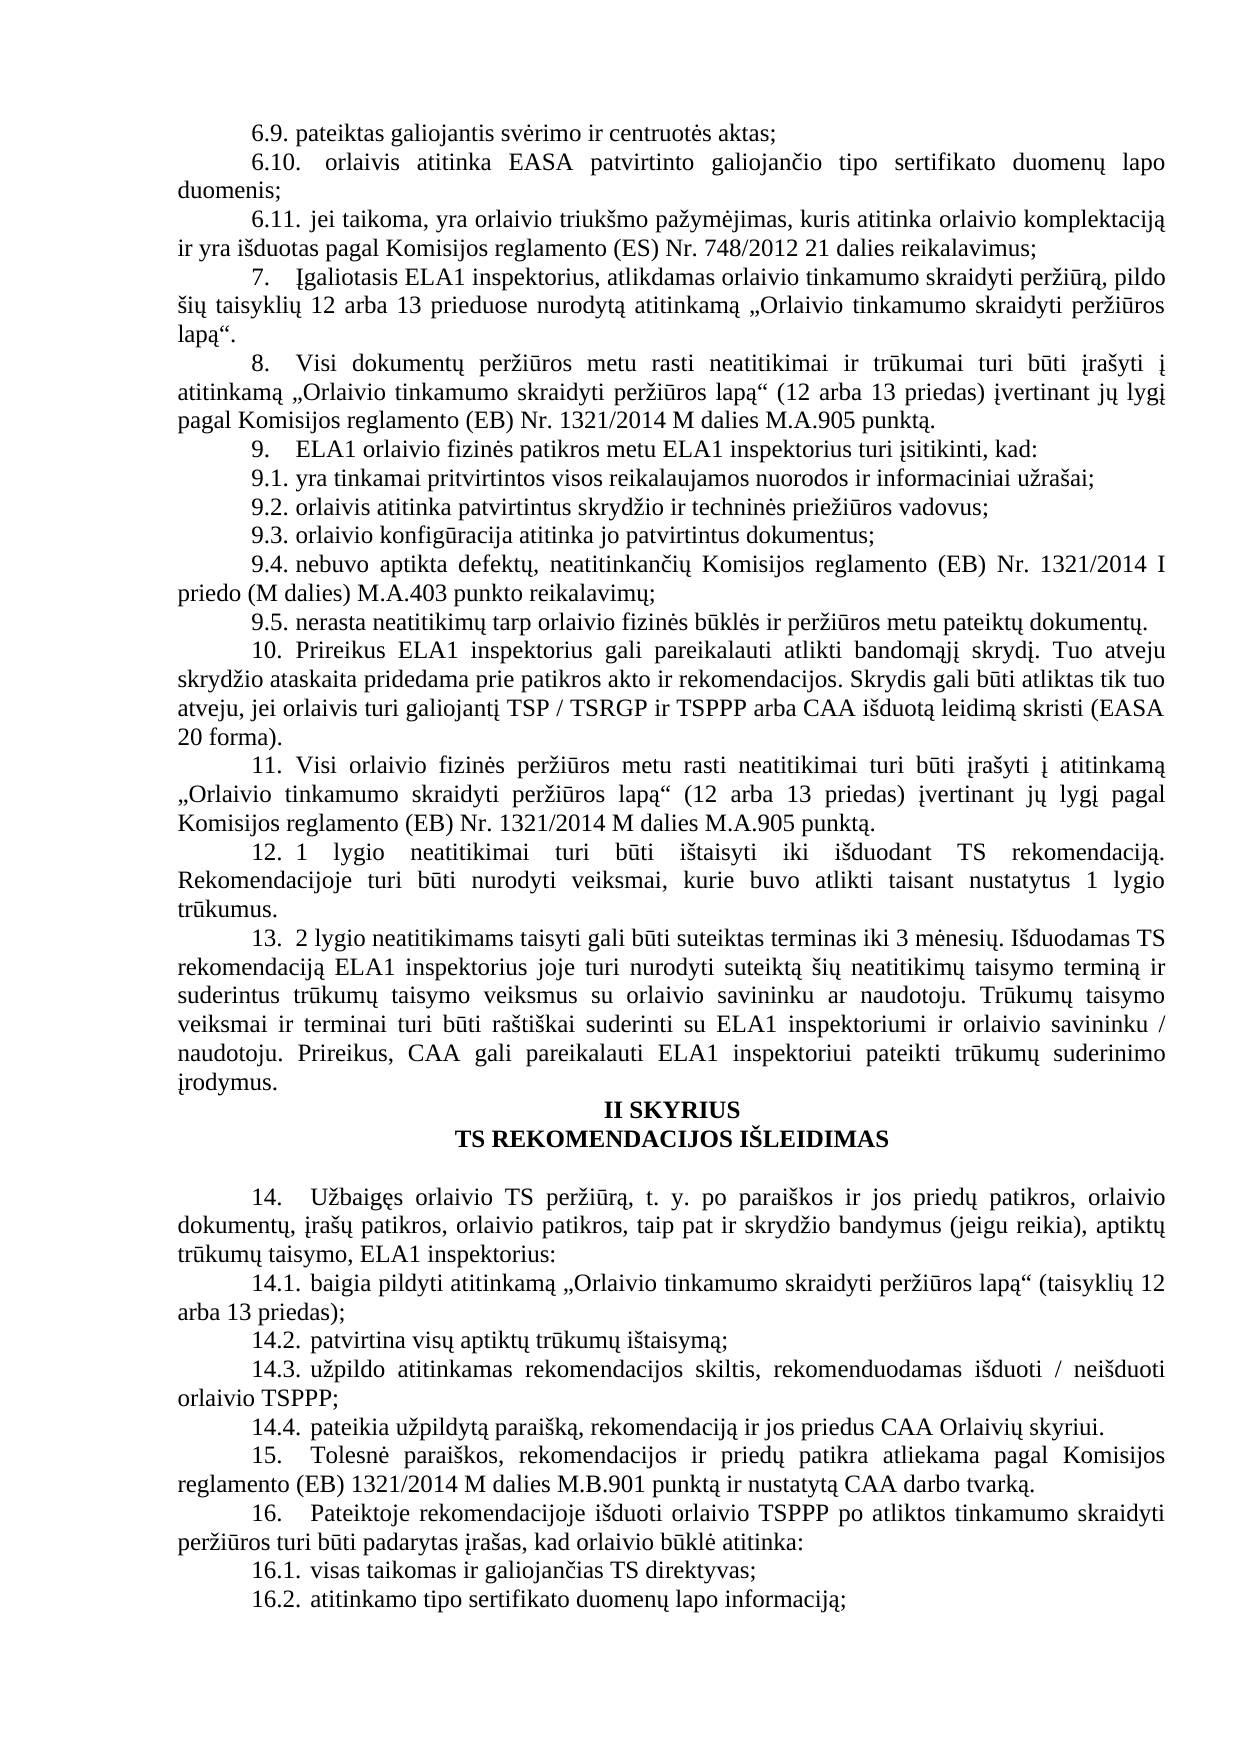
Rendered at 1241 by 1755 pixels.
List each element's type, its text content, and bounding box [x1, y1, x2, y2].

text 14.4. pateikia užpildytą paraišką, rekomendaciją ir jos priedus CAA Orlaivių skyriui. [177, 1412, 1166, 1441]
text 15. Tolesnė paraiškos, rekomendacijos ir priedų patikra atliekama pagal Komisijos reglamento (EB) 1321/2014 M dalies M.B.901 punktą ir nustatytą CAA darbo tvarką. [177, 1441, 1166, 1498]
text 12. 1 lygio neatitikimai turi būti ištaisyti iki išduodant TS rekomendaciją. Rekomendacijoje turi būti nurodyti veiksmai, kurie buvo atlikti taisant nustatytus 1 lygio trūkumus. [177, 837, 1166, 923]
text 16.1. visas taikomas ir galiojančias TS direktyvas; [177, 1556, 1166, 1584]
text 11. Visi orlaivio fizinės peržiūros metu rasti neatitikimai turi būti įrašyti į atitinkamą „Orlaivio tinkamumo skraidyti peržiūros lapą“ (12 arba 13 priedas) įvertinant jų lygį pagal Komisijos reglamento (EB) Nr. 1321/2014 M dalies M.A.905 punktą. [177, 751, 1166, 837]
text 9.3. orlaivio konfigūracija atitinka jo patvirtintus dokumentus; [177, 521, 1166, 549]
text 7. Įgaliotasis ELA1 inspektorius, atlikdamas orlaivio tinkamumo skraidyti peržiūrą, pildo šių taisyklių 12 arba 13 prieduose nurodytą atitinkamą „Orlaivio tinkamumo skraidyti peržiūros lapą“. [177, 262, 1166, 348]
text 14.3. užpildo atitinkamas rekomendacijos skiltis, rekomenduodamas išduoti / neišduoti orlaivio TSPPP; [177, 1354, 1166, 1412]
text II SKYRIUS [177, 1096, 1166, 1124]
text 14. Užbaigęs orlaivio TS peržiūrą, t. y. po paraiškos ir jos priedų patikros, orlaivio dokumentų, įrašų patikros, orlaivio patikros, taip pat ir skrydžio bandymus (jeigu reikia), aptiktų trūkumų taisymo, ELA1 inspektorius: [177, 1182, 1166, 1268]
text 6.11. jei taikoma, yra orlaivio triukšmo pažymėjimas, kuris atitinka orlaivio komplektaciją ir yra išduotas pagal Komisijos reglamento (ES) Nr. 748/2012 21 dalies reikalavimus; [177, 204, 1166, 262]
text 9.5. nerasta neatitikimų tarp orlaivio fizinės būklės ir peržiūros metu pateiktų dokumentų. [177, 607, 1166, 636]
text 14.2. patvirtina visų aptiktų trūkumų ištaisymą; [177, 1326, 1166, 1354]
text 9.2. orlaivis atitinka patvirtintus skrydžio ir techninės priežiūros vadovus; [177, 492, 1166, 521]
text 16.2. atitinkamo tipo sertifikato duomenų lapo informaciją; [177, 1584, 1166, 1613]
text 9.4. nebuvo aptikta defektų, neatitinkančių Komisijos reglamento (EB) Nr. 1321/2014 I priedo (M dalies) M.A.403 punkto reikalavimų; [177, 549, 1166, 607]
text 8. Visi dokumentų peržiūros metu rasti neatitikimai ir trūkumai turi būti įrašyti į atitinkamą „Orlaivio tinkamumo skraidyti peržiūros lapą“ (12 arba 13 priedas) įvertinant jų lygį pagal Komisijos reglamento (EB) Nr. 1321/2014 M dalies M.A.905 punktą. [177, 348, 1166, 434]
text 9.1. yra tinkamai pritvirtintos visos reikalaujamos nuorodos ir informaciniai užrašai; [177, 463, 1166, 492]
text 6.10. orlaivis atitinka EASA patvirtinto galiojančio tipo sertifikato duomenų lapo duomenis; [177, 147, 1166, 204]
text 13. 2 lygio neatitikimams taisyti gali būti suteiktas terminas iki 3 mėnesių. Išduodamas TS rekomendaciją ELA1 inspektorius joje turi nurodyti suteiktą šių neatitikimų taisymo terminą ir suderintus trūkumų taisymo veiksmus su orlaivio savininku ar naudotoju. Trūkumų taisymo veiksmai ir terminai turi būti raštiškai suderinti su ELA1 inspektoriumi ir orlaivio savininku / naudotoju. Prireikus, CAA gali pareikalauti ELA1 inspektoriui pateikti trūkumų suderinimo įrodymus. [177, 923, 1166, 1096]
text 6.9. pateiktas galiojantis svėrimo ir centruotės aktas; [177, 118, 1166, 147]
text 14.1. baigia pildyti atitinkamą „Orlaivio tinkamumo skraidyti peržiūros lapą“ (taisyklių 12 arba 13 priedas); [177, 1268, 1166, 1326]
text TS REKOMENDACIJOS IŠLEIDIMAS [177, 1124, 1166, 1153]
text 16. Pateiktoje rekomendacijoje išduoti orlaivio TSPPP po atliktos tinkamumo skraidyti peržiūros turi būti padarytas įrašas, kad orlaivio būklė atitinka: [177, 1498, 1166, 1556]
text 9. ELA1 orlaivio fizinės patikros metu ELA1 inspektorius turi įsitikinti, kad: [177, 434, 1166, 463]
text 10. Prireikus ELA1 inspektorius gali pareikalauti atlikti bandomąjį skrydį. Tuo atveju skrydžio ataskaita pridedama prie patikros akto ir rekomendacijos. Skrydis gali būti atliktas tik tuo atveju, jei orlaivis turi galiojantį TSP / TSRGP ir TSPPP arba CAA išduotą leidimą skristi (EASA 20 forma). [177, 636, 1166, 751]
